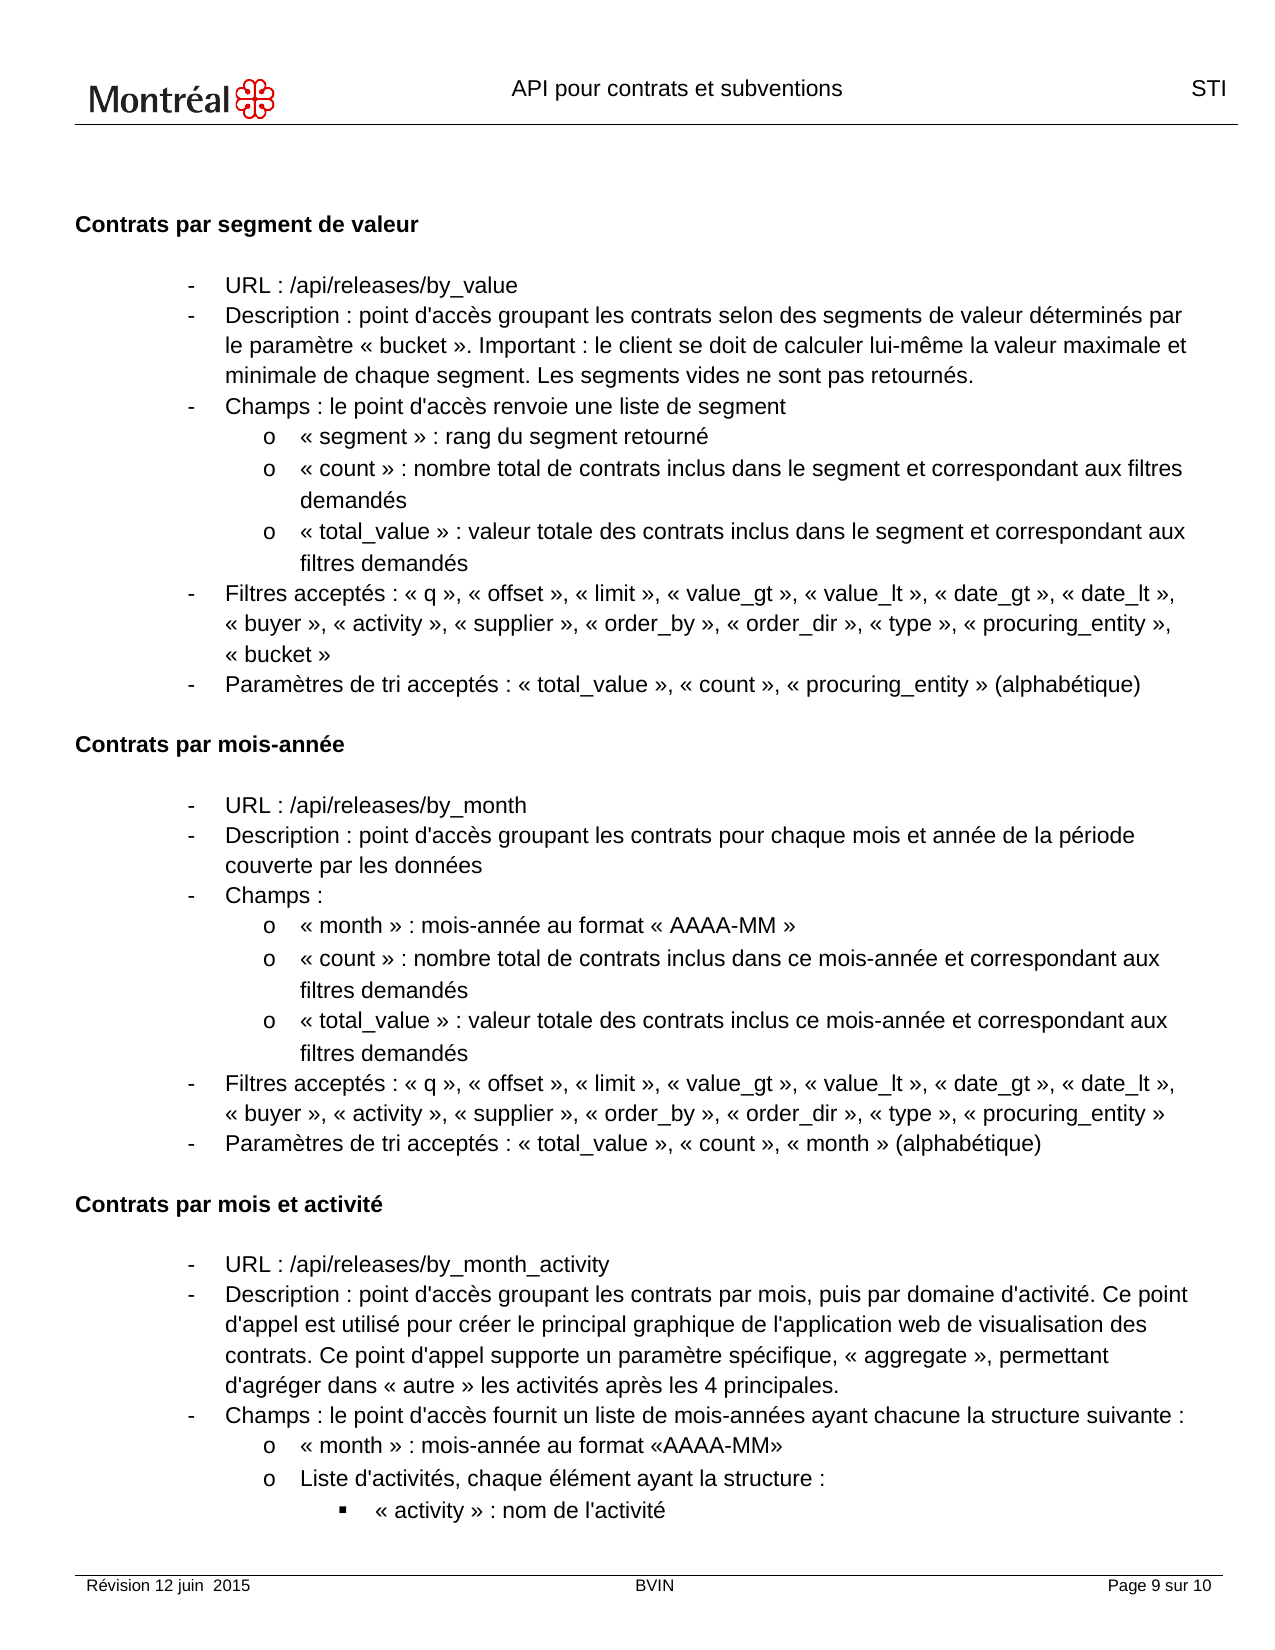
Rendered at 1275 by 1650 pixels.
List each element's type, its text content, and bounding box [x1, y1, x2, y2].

list Filtres acceptés : « q », « offset », « limit », « value_gt », « value_lt », « date_gt », « date_lt », « buyer », « activity », « supplier », « order_by », « order_dir », « type », « procuring_entity », « bucket » [187, 580, 1200, 667]
list « total_value » : valeur totale des contrats inclus ce mois-année et correspondant aux filtres demandés [262, 1007, 1200, 1066]
list « activity » : nom de l'activité [337, 1497, 1200, 1523]
list Filtres acceptés : « q », « offset », « limit », « value_gt », « value_lt », « date_gt », « date_lt », « buyer », « activity », « supplier », « order_by », « order_dir », « type », « procuring_entity » [187, 1070, 1200, 1126]
list « segment » : rang du segment retourné [262, 423, 1200, 451]
list Description : point d'accès groupant les contrats pour chaque mois et année de la période couverte par les données [187, 822, 1200, 878]
list « count » : nombre total de contrats inclus dans le segment et correspondant aux filtres demandés [262, 455, 1200, 514]
list Champs : le point d'accès renvoie une liste de segment [187, 393, 1200, 419]
list « month » : mois-année au format «AAAA-MM» [262, 1432, 1200, 1461]
list « total_value » : valeur totale des contrats inclus dans le segment et correspondant aux filtres demandés [262, 518, 1200, 576]
list URL : /api/releases/by_value [187, 272, 1200, 298]
list Champs : [187, 882, 1200, 908]
list URL : /api/releases/by_month [187, 792, 1200, 818]
list « count » : nombre total de contrats inclus dans ce mois-année et correspondant aux filtres demandés [262, 945, 1200, 1003]
text Contrats par mois-année [75, 731, 1200, 757]
list « month » : mois-année au format « AAAA-MM » [262, 912, 1200, 941]
list Champs : le point d'accès fournit un liste de mois-années ayant chacune la structure suivante : [187, 1402, 1200, 1428]
list Description : point d'accès groupant les contrats par mois, puis par domaine d'activité. Ce point d'appel est utilisé pour créer le principal graphique de l'application web de visualisation des contrats. Ce point d'appel supporte un paramètre spécifique, « aggregate », permettant d'agréger dans « autre » les activités après les 4 principales. [187, 1281, 1200, 1398]
list Liste d'activités, chaque élément ayant la structure : [262, 1465, 1200, 1493]
text Contrats par segment de valeur [75, 211, 1200, 238]
text Contrats par mois et activité [75, 1191, 1200, 1217]
list Description : point d'accès groupant les contrats selon des segments de valeur déterminés par le paramètre « bucket ». Important : le client se doit de calculer lui-même la valeur maximale et minimale de chaque segment. Les segments vides ne sont pas retournés. [187, 302, 1200, 389]
list Paramètres de tri acceptés : « total_value », « count », « procuring_entity » (alphabétique) [187, 671, 1200, 697]
list URL : /api/releases/by_month_activity [187, 1251, 1200, 1277]
list Paramètres de tri acceptés : « total_value », « count », « month » (alphabétique) [187, 1130, 1200, 1156]
